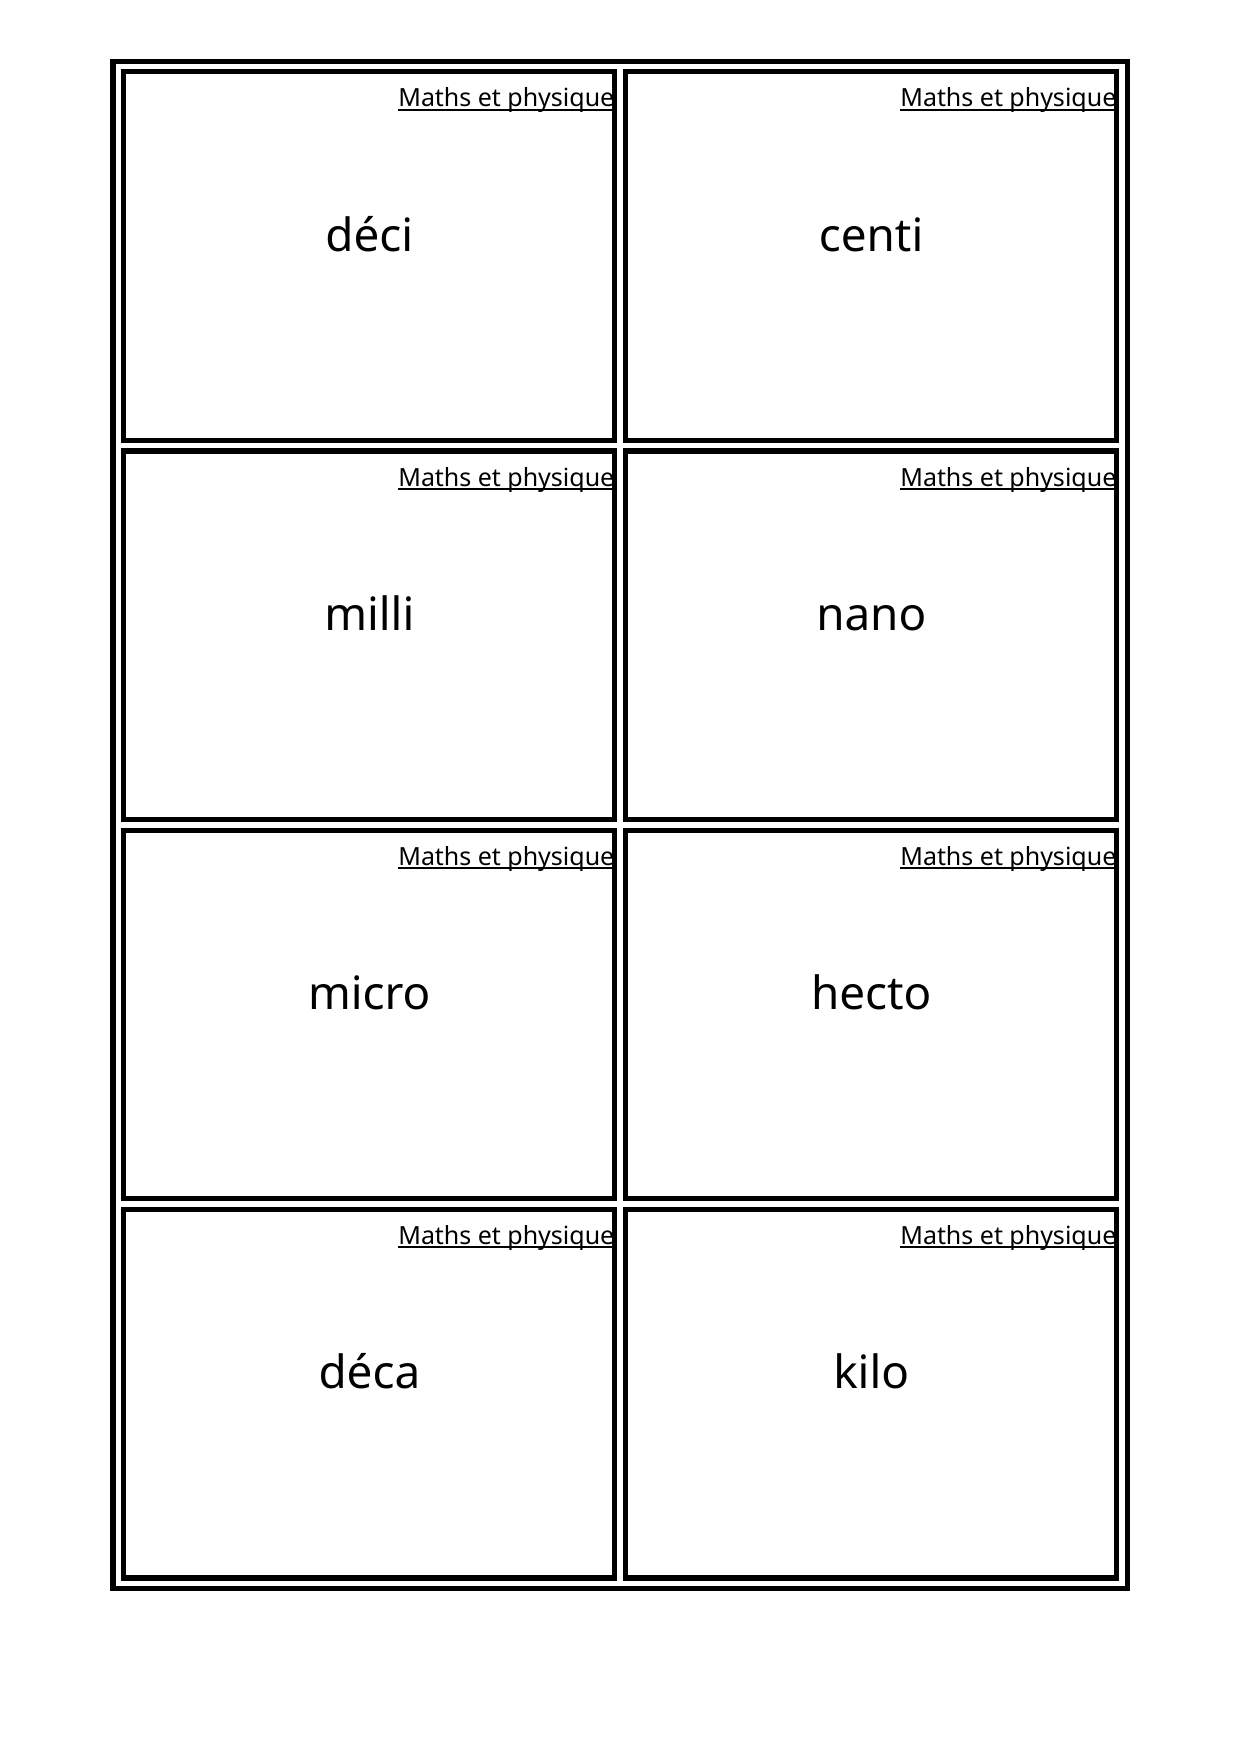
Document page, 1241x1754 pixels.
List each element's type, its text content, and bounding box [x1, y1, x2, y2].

table_cell Maths et physique milli [118, 438, 620, 817]
table_header Maths et physique déci [118, 64, 620, 438]
table_cell Maths et physique hecto [620, 817, 1122, 1196]
table_cell Maths et physique micro [118, 817, 620, 1196]
table_cell Maths et physique nano [620, 438, 1122, 817]
table_cell Maths et physique kilo [620, 1196, 1122, 1575]
table_cell Maths et physique déca [118, 1196, 620, 1575]
table_header Maths et physique centi [620, 64, 1122, 438]
